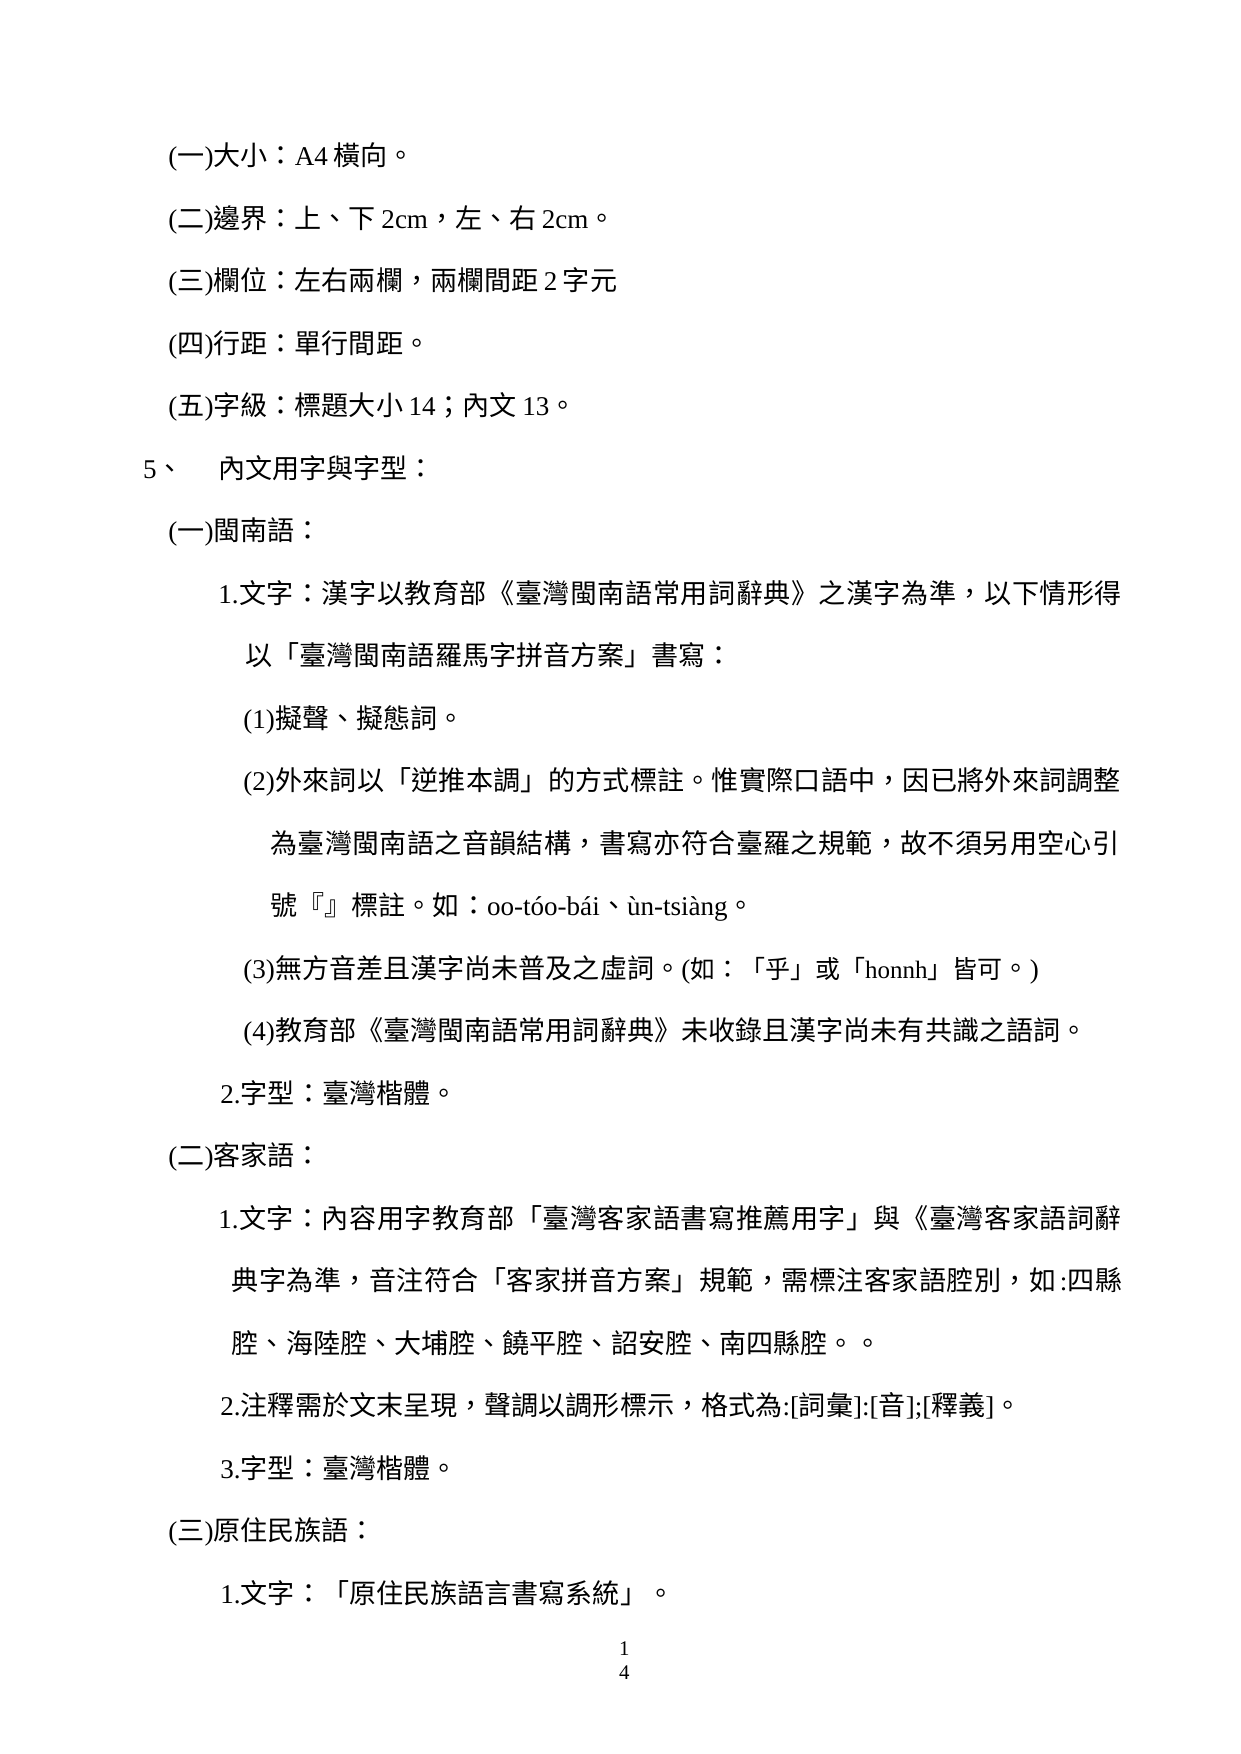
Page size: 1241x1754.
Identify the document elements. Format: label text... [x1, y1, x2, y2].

list 內文用字與字型： [143, 425, 1122, 487]
text (二)邊界：上、下2cm，左、右2cm。 [168, 175, 1122, 237]
text 1.文字：內容用字教育部「臺灣客家語書寫推薦用字」與《臺灣客家語詞辭典字為準，音注符合「客家拼音方案」規範，需標注客家語腔別，如:四縣腔、海陸腔、大埔腔、饒平腔、詔安腔、南四縣腔。。 [218, 1175, 1122, 1362]
text (二)客家語： [168, 1112, 1122, 1175]
text (四)行距：單行間距。 [168, 300, 1122, 362]
text (一)大小：A4橫向。 [168, 112, 1122, 175]
text (五)字級：標題大小14；內文13。 [168, 362, 1122, 425]
text 2.注釋需於文末呈現，聲調以調形標示，格式為:[詞彙]:[音];[釋義]。 [193, 1362, 1122, 1425]
text 3.字型：臺灣楷體。 [193, 1425, 1122, 1487]
text (三)欄位：左右兩欄，兩欄間距2字元 [168, 237, 1122, 300]
text (3)無方音差且漢字尚未普及之虛詞。(如：「乎」或「honnh」皆可。) [243, 925, 1122, 987]
text (1)擬聲、擬態詞。 [243, 675, 1122, 737]
text 1.文字：「原住民族語言書寫系統」。 [193, 1550, 1122, 1612]
text (2)外來詞以「逆推本調」的方式標註。惟實際口語中，因已將外來詞調整為臺灣閩南語之音韻結構，書寫亦符合臺羅之規範，故不須另用空心引號『』標註。如：oo-tóo-bái、ùn-tsiàng。 [243, 737, 1122, 925]
text (4)教育部《臺灣閩南語常用詞辭典》未收錄且漢字尚未有共識之語詞。 [243, 987, 1122, 1050]
text 2.字型：臺灣楷體。 [193, 1050, 1122, 1112]
text 1.文字：漢字以教育部《臺灣閩南語常用詞辭典》之漢字為準，以下情形得以「臺灣閩南語羅馬字拼音方案」書寫： [218, 550, 1122, 675]
text (一)閩南語： [168, 487, 1122, 550]
text (三)原住民族語： [168, 1487, 1122, 1550]
